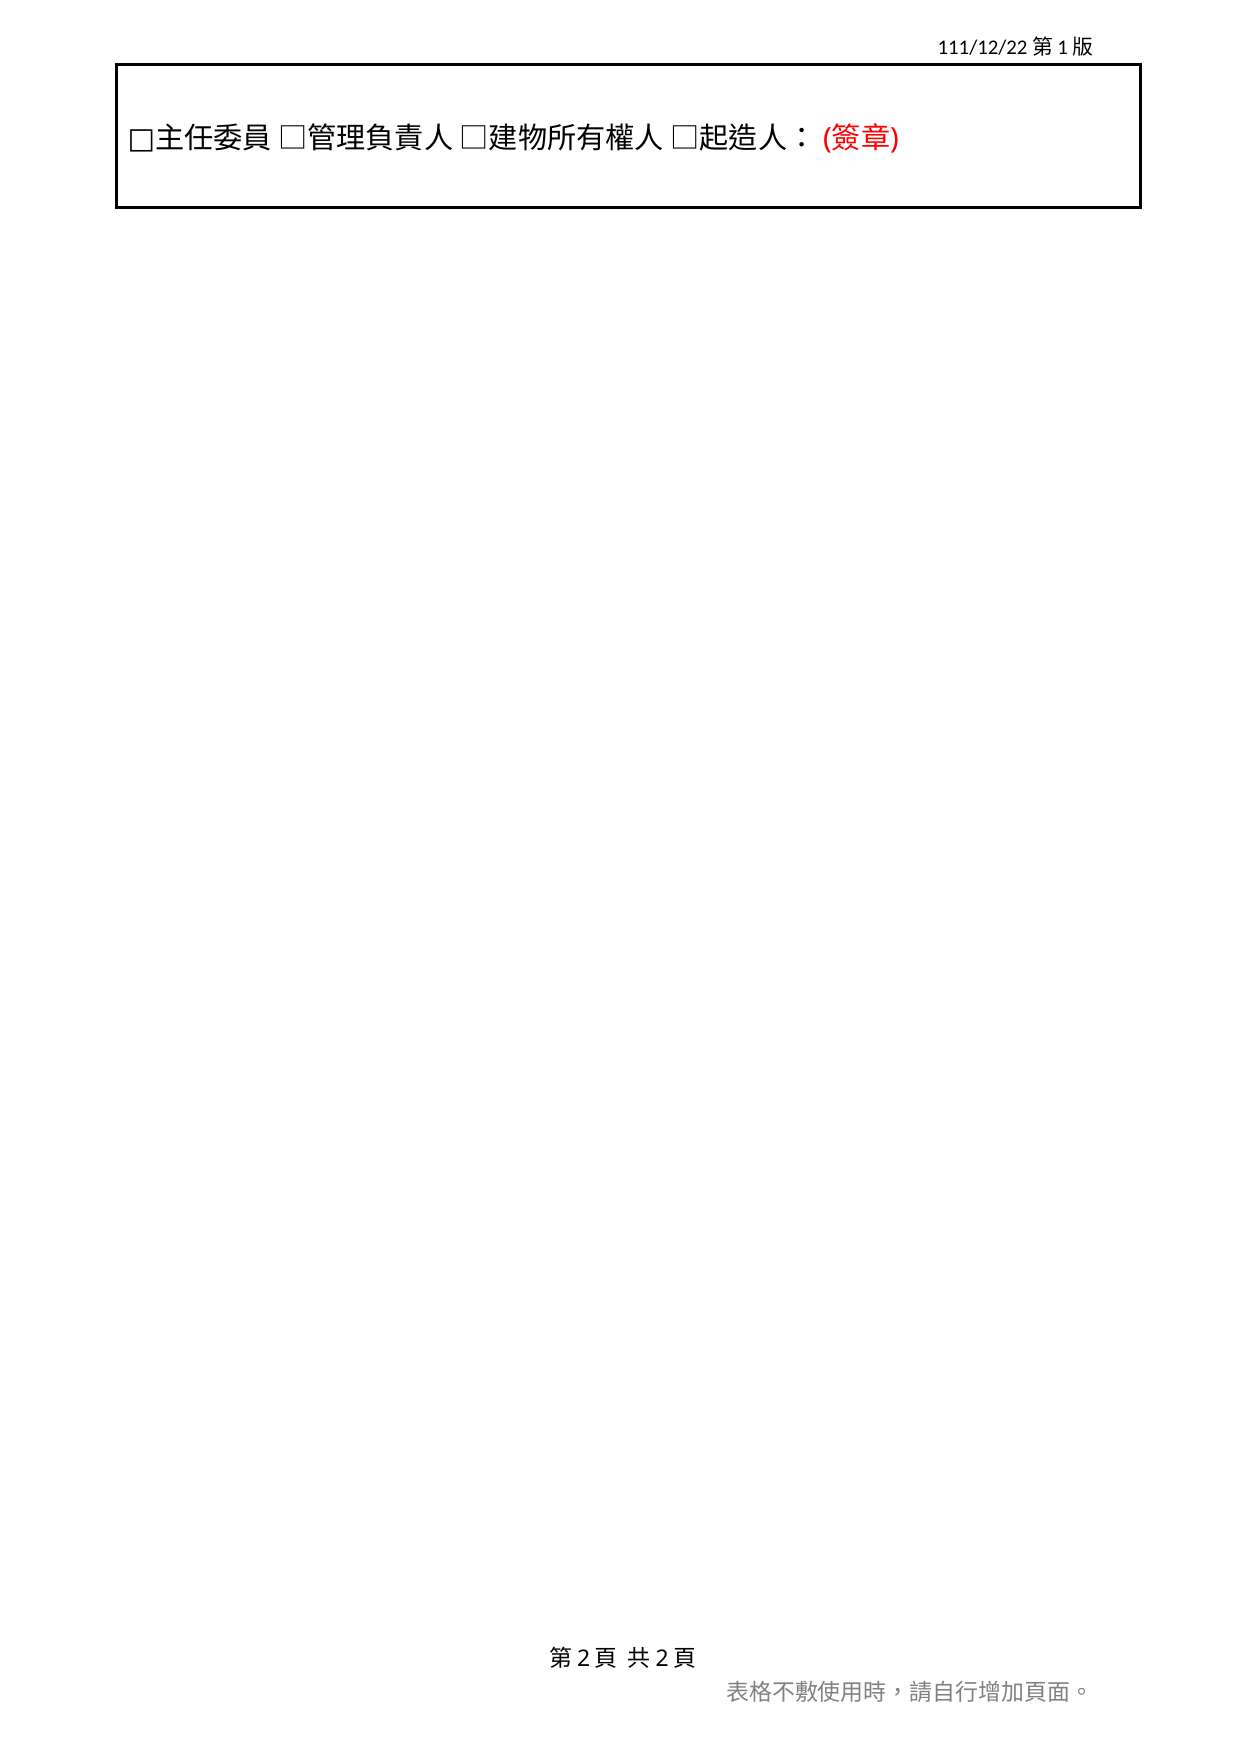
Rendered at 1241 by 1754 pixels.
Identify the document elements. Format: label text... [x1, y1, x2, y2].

table_cell □主任委員 □管理負責人 □建物所有權人 □起造人： (簽章) [118, 66, 1139, 206]
